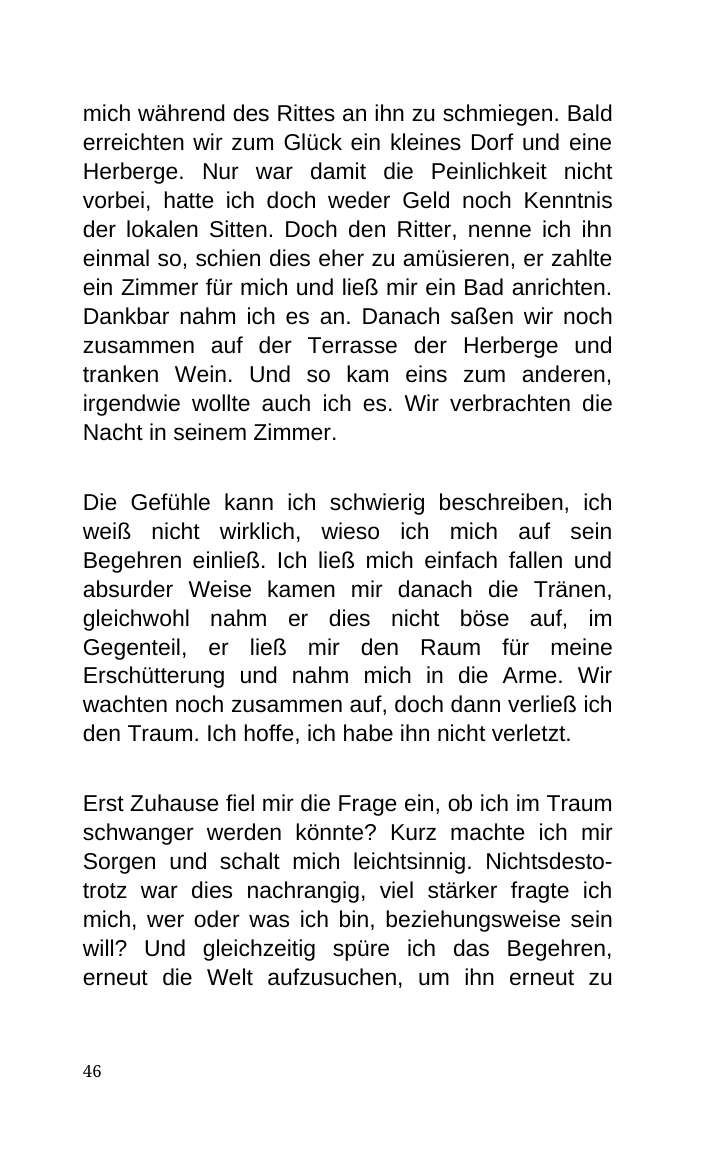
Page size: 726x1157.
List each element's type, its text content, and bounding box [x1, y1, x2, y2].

text mich während des Rittes an ihn zu schmiegen. Bald erreichten wir zum Glück ein kleines Dorf und eine Herberge. Nur war damit die Peinlichkeit nicht vorbei, hatte ich doch weder Geld noch Kenntnis der lokalen Sitten. Doch den Ritter, nenne ich ihn einmal so, schien dies eher zu amüsieren, er zahlte ein Zimmer für mich und ließ mir ein Bad anrichten. Dankbar nahm ich es an. Danach saßen wir noch zusammen auf der Terrasse der Herberge und tranken Wein. Und so kam eins zum anderen, irgendwie wollte auch ich es. Wir verbrachten die Nacht in seinem Zimmer. [83, 100, 613, 445]
text Erst Zuhause fiel mir die Frage ein, ob ich im Traum schwanger werden könnte? Kurz machte ich mir Sorgen und schalt mich leichtsinnig. Nichtsdesto-trotz war dies nachrangig, viel stärker fragte ich mich, wer oder was ich bin, beziehungsweise sein will? Und gleichzeitig spüre ich das Begehren, erneut die Welt aufzusuchen, um ihn erneut zu [83, 790, 613, 990]
text Die Gefühle kann ich schwierig beschreiben, ich weiß nicht wirklich, wieso ich mich auf sein Begehren einließ. Ich ließ mich einfach fallen und absurder Weise kamen mir danach die Tränen, gleichwohl nahm er dies nicht böse auf, im Gegenteil, er ließ mir den Raum für meine Erschütterung und nahm mich in die Arme. Wir wachten noch zusammen auf, doch dann verließ ich den Traum. Ich hoffe, ich habe ihn nicht verletzt. [83, 489, 613, 747]
